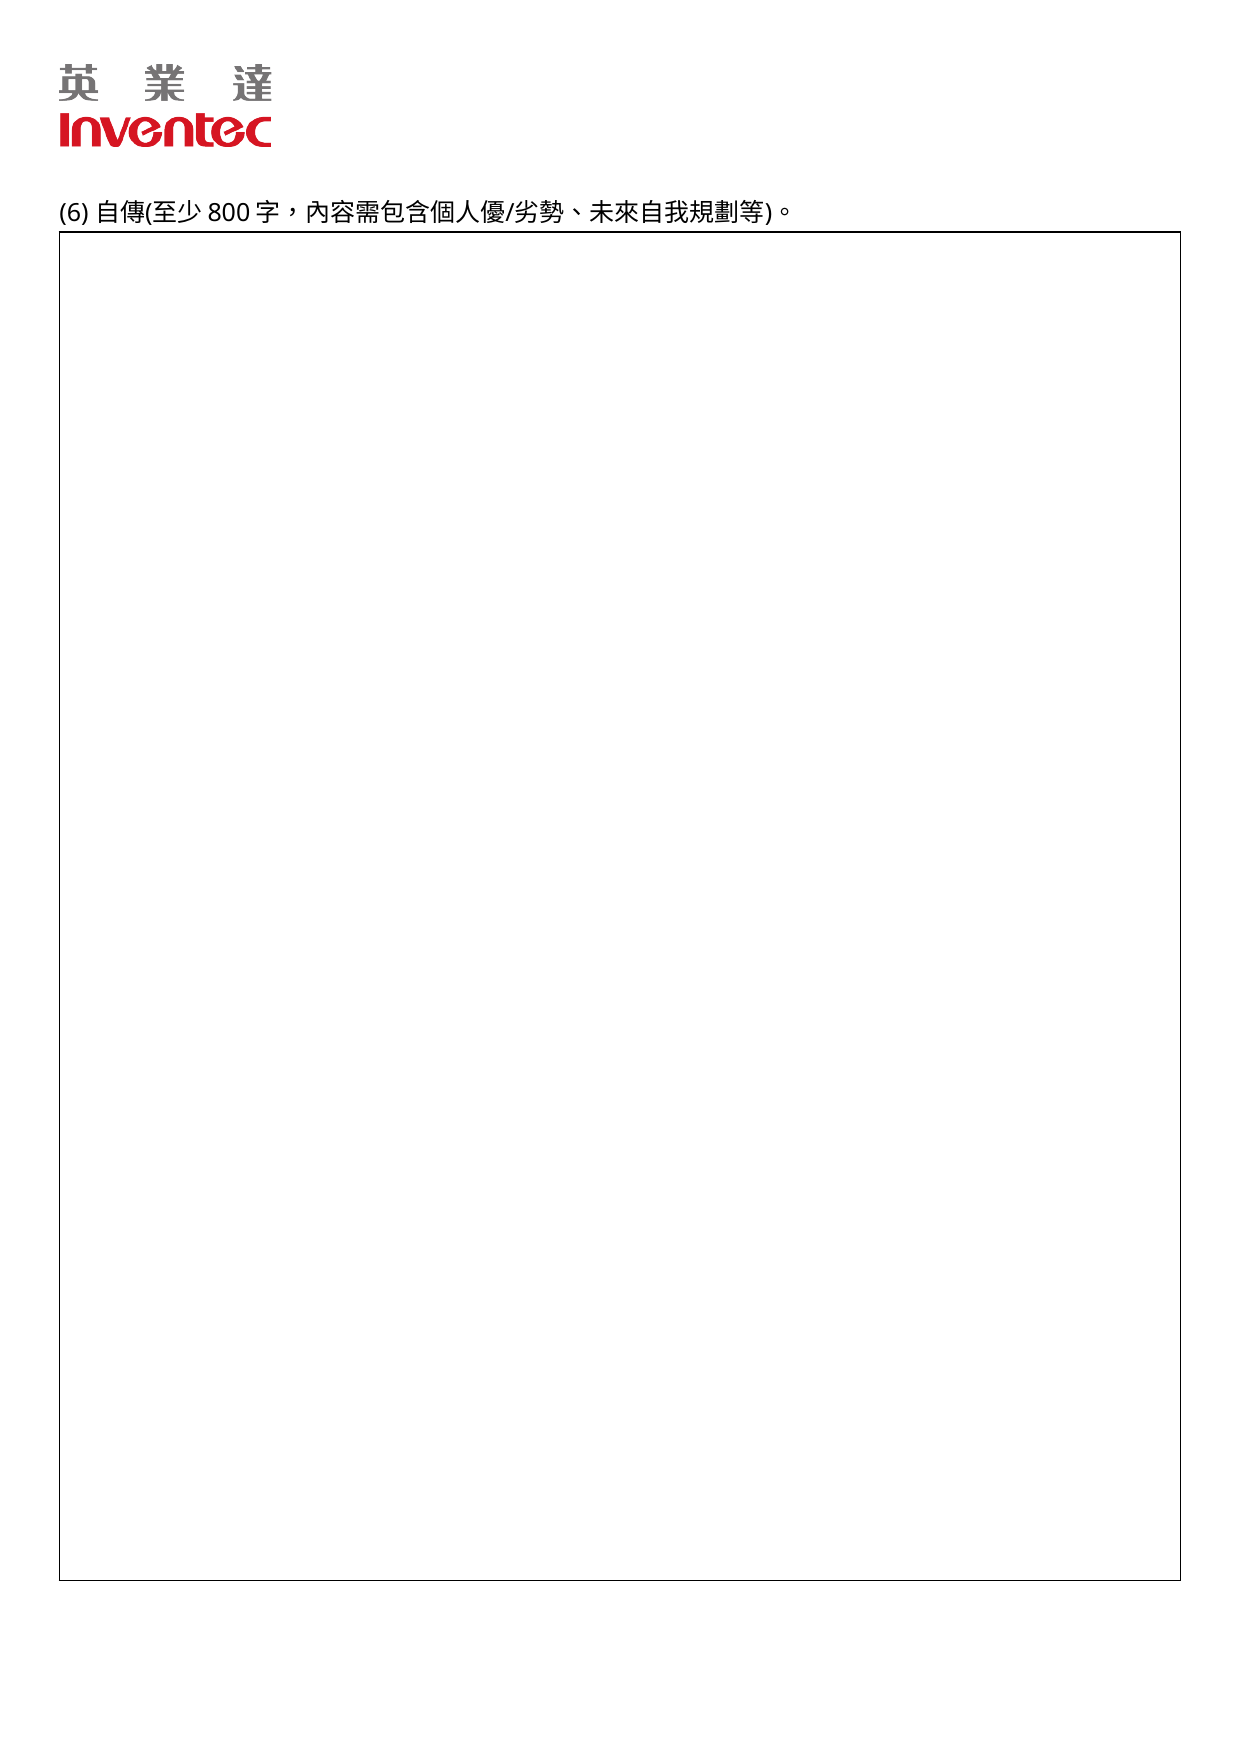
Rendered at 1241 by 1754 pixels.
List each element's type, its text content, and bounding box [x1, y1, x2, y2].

table_header [60, 233, 1180, 1580]
text (6) 自傳(至少800字，內容需包含個人優/劣勢、未來自我規劃等)。 [59, 169, 1181, 231]
